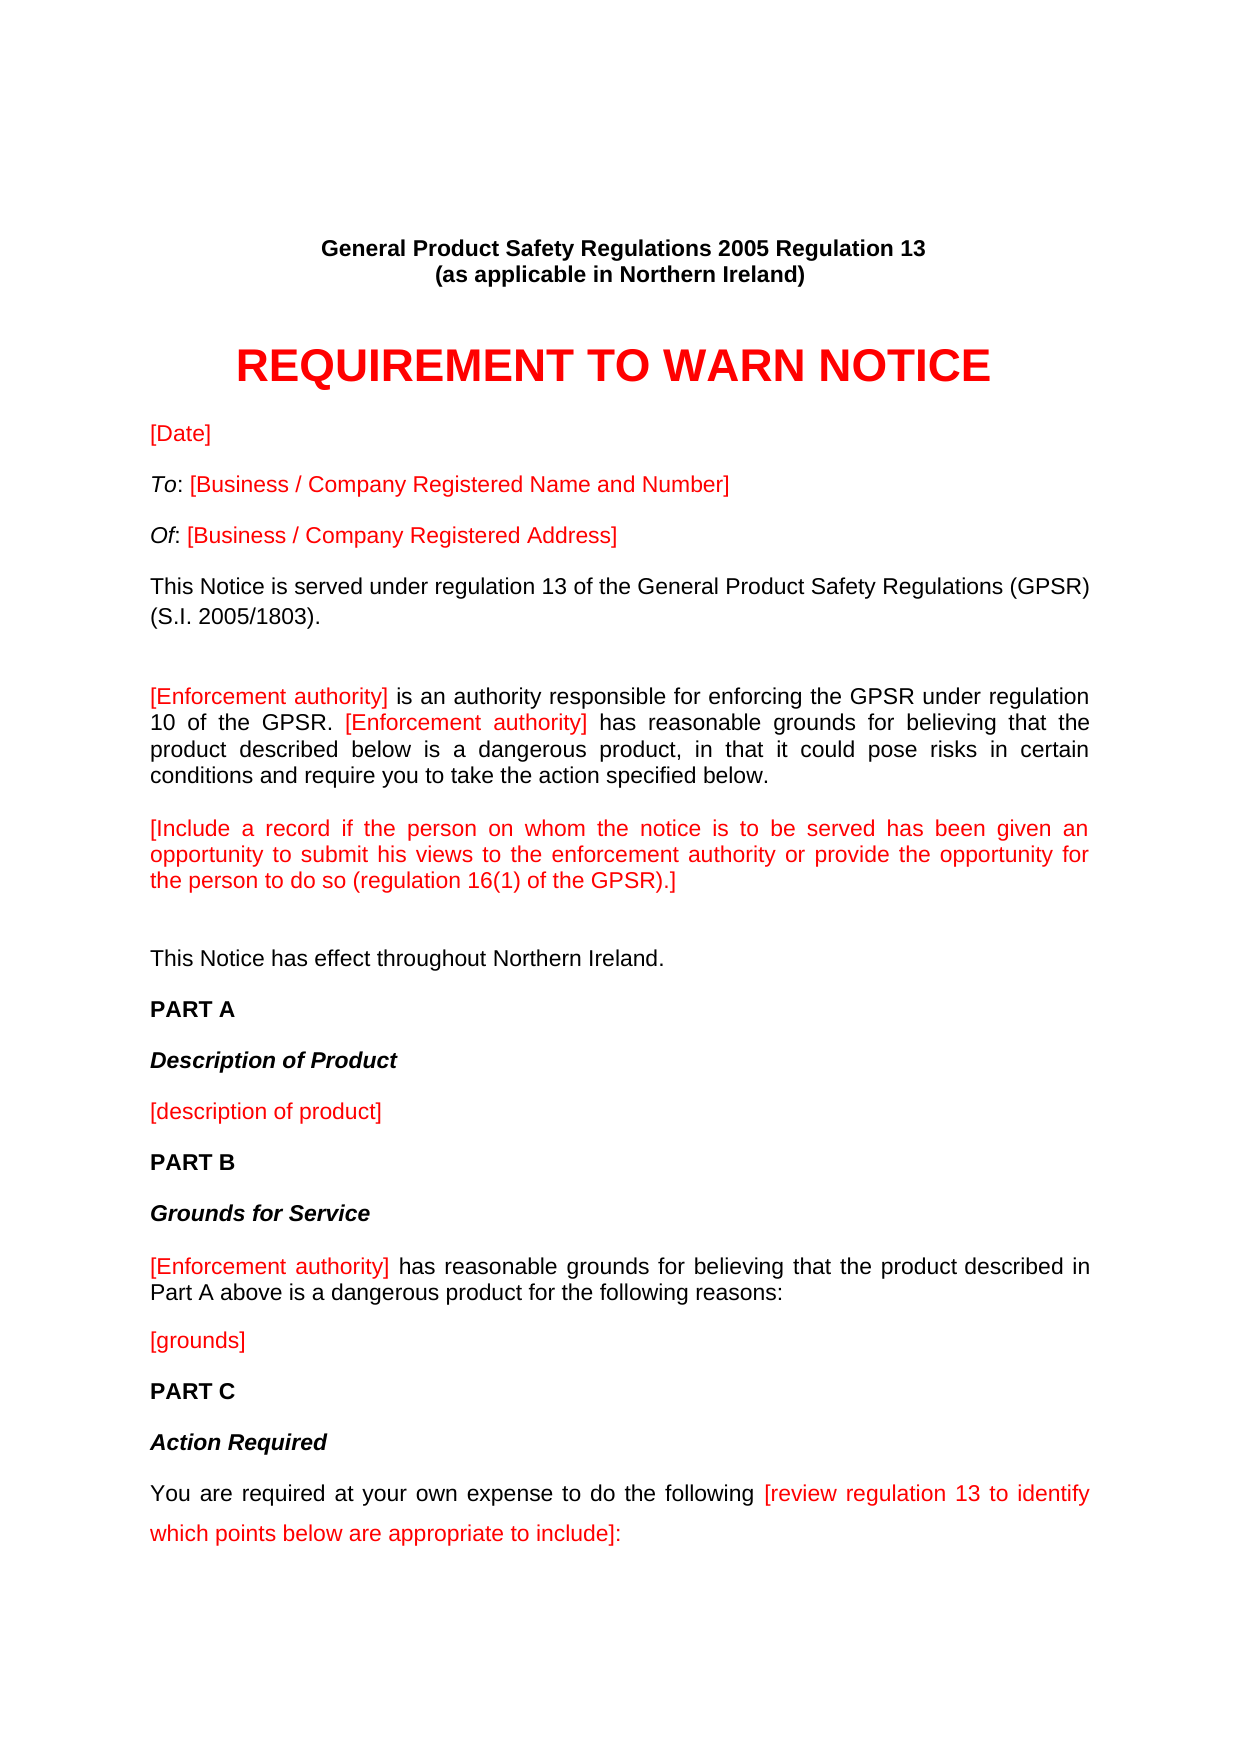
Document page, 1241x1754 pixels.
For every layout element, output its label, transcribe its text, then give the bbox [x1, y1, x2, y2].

text [Enforcement authority] is an authority responsible for enforcing the GPSR under regulation 10 of the GPSR. [Enforcement authority] has reasonable grounds for believing that the product described below is a dangerous product, in that it could pose risks in certain conditions and require you to take the action specified below. [150, 683, 1090, 788]
subtitle [description of product] [150, 1098, 1090, 1124]
subtitle Action Required [150, 1429, 1090, 1456]
text This Notice is served under regulation 13 of the General Product Safety Regulations (GPSR) (S.I. 2005/1803). [150, 573, 1090, 629]
subtitle This Notice has effect throughout Northern Ireland. [150, 945, 1090, 971]
subtitle General Product Safety Regulations 2005 Regulation 13 [150, 235, 1090, 261]
text (as applicable in Northern Ireland) [150, 261, 1090, 287]
text [grounds] [150, 1327, 1090, 1353]
subtitle PART C [150, 1378, 1090, 1404]
subtitle Description of Product [150, 1047, 1090, 1073]
text You are required at your own expense to do the following [review regulation 13 to identify which points below are appropriate to include]: [150, 1480, 1090, 1546]
text [Date] [150, 420, 1090, 446]
text [Enforcement authority] has reasonable grounds for believing that the product described in Part A above is a dangerous product for the following reasons: [150, 1253, 1090, 1306]
subtitle PART A [150, 996, 1090, 1022]
text To: [Business / Company Registered Name and Number] [150, 471, 1090, 497]
subtitle PART B [150, 1149, 1090, 1175]
text Of: [Business / Company Registered Address] [150, 522, 1090, 548]
text REQUIREMENT TO WARN NOTICE [150, 338, 1090, 391]
text Grounds for Service [150, 1200, 1090, 1226]
text [Include a record if the person on whom the notice is to be served has been given an opportunity to submit his views to the enforcement authority or provide the opportunity for the person to do so (regulation 16(1) of the GPSR).] [150, 815, 1090, 894]
